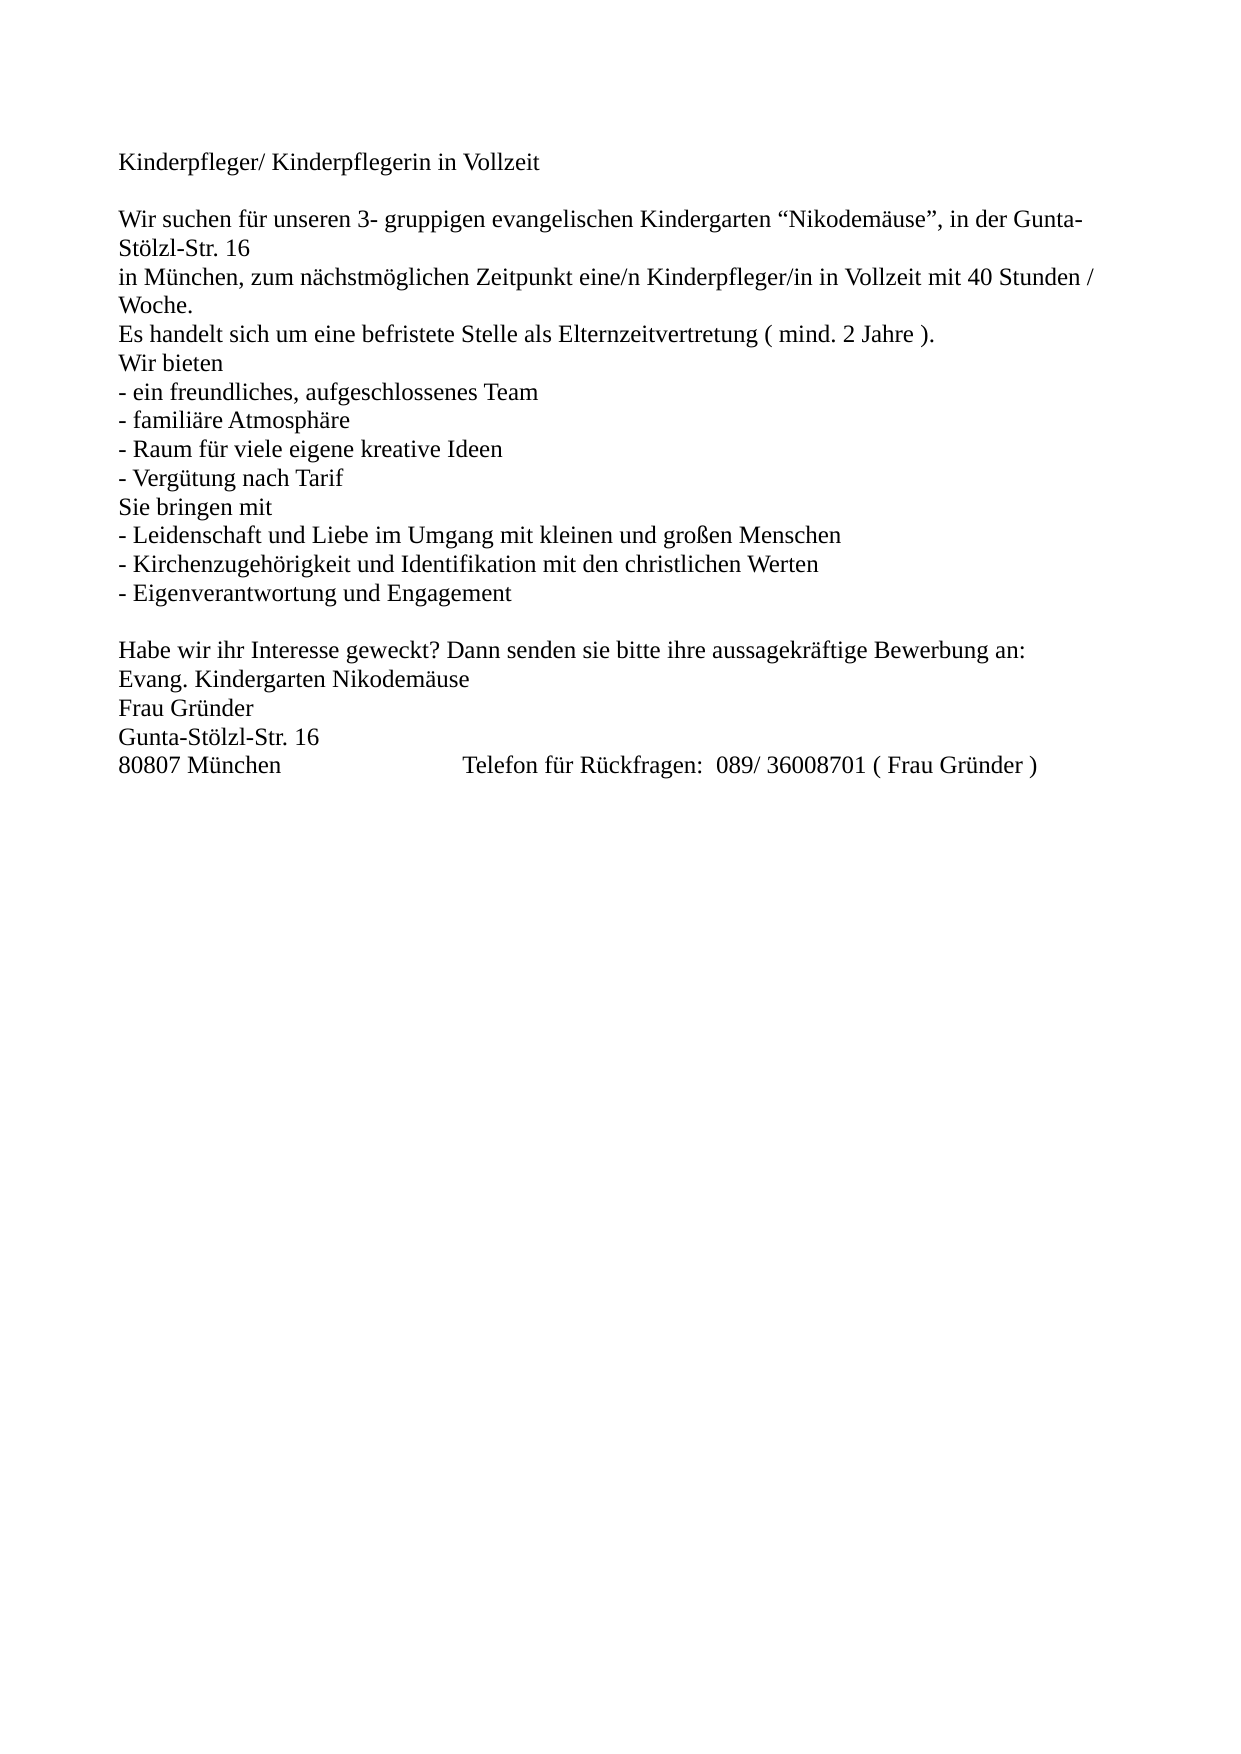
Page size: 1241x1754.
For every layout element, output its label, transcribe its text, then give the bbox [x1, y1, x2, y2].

text Es handelt sich um eine befristete Stelle als Elternzeitvertretung ( mind. 2 Jahre ). [118, 319, 1122, 348]
text - ein freundliches, aufgeschlossenes Team [118, 377, 1122, 406]
text - familiäre Atmosphäre [118, 406, 1122, 434]
text Sie bringen mit [118, 492, 1122, 521]
text Wir suchen für unseren 3- gruppigen evangelischen Kindergarten “Nikodemäuse”, in der Gunta-Stölzl-Str. 16 [118, 204, 1122, 262]
text - Vergütung nach Tarif [118, 463, 1122, 492]
text 80807 München Telefon für Rückfragen: 089/ 36008701 ( Frau Gründer ) [118, 751, 1122, 779]
text Evang. Kindergarten Nikodemäuse [118, 664, 1122, 693]
text - Kirchenzugehörigkeit und Identifikation mit den christlichen Werten [118, 549, 1122, 578]
text - Eigenverantwortung und Engagement [118, 578, 1122, 607]
text - Raum für viele eigene kreative Ideen [118, 434, 1122, 463]
text - Leidenschaft und Liebe im Umgang mit kleinen und großen Menschen [118, 521, 1122, 549]
text Habe wir ihr Interesse geweckt? Dann senden sie bitte ihre aussagekräftige Bewerbung an: [118, 636, 1122, 664]
text Gunta-Stölzl-Str. 16 [118, 722, 1122, 751]
text in München, zum nächstmöglichen Zeitpunkt eine/n Kinderpfleger/in in Vollzeit mit 40 Stunden / Woche. [118, 262, 1122, 319]
text Wir bieten [118, 348, 1122, 377]
text Kinderpfleger/ Kinderpflegerin in Vollzeit [118, 147, 1122, 176]
text Frau Gründer [118, 693, 1122, 722]
